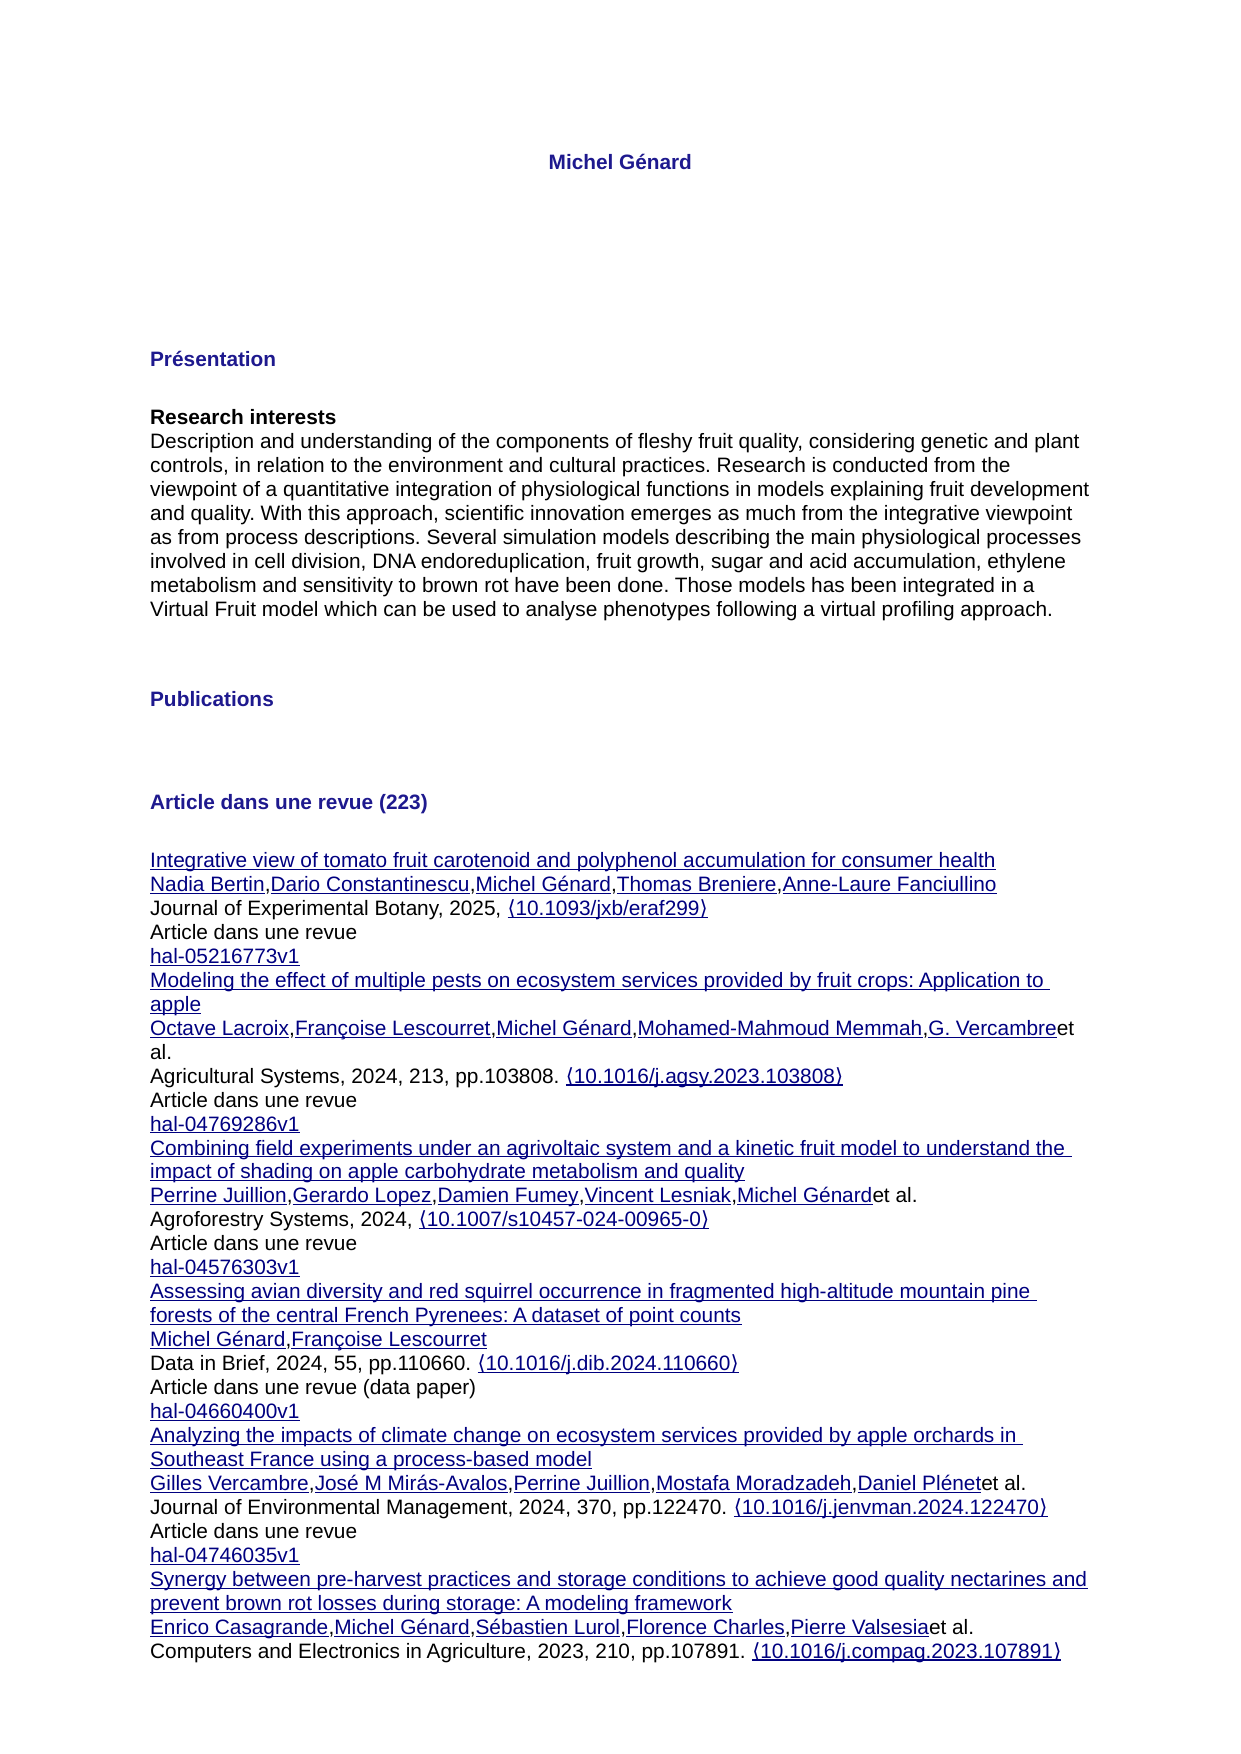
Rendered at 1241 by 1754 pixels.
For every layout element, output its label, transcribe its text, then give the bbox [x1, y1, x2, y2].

table_cell Combining field experiments under an agrivoltaic system and a kinetic fruit model to understand the impact of shading on apple carbohydrate metabolism and quality Perrine Juillion,Gerardo Lopez,Damien Fumey,Vincent Lesniak,Michel Génardet al. Agroforestry Systems, 2024, ⟨10.1007/s10457-024-00965-0⟩ Article dans une revue hal-04576303v1 [150, 1135, 1090, 1279]
text Description and understanding of the components of fleshy fruit quality, considering genetic and plant controls, in relation to the environment and cultural practices. Research is conducted from the viewpoint of a quantitative integration of physiological functions in models explaining fruit development and quality. With this approach, scientific innovation emerges as much from the integrative viewpoint as from process descriptions. Several simulation models describing the main physiological processes involved in cell division, DNA endoreduplication, fruit growth, sugar and acid accumulation, ethylene metabolism and sensitivity to brown rot have been done. Those models has been integrated in a Virtual Fruit model which can be used to analyse phenotypes following a virtual profiling approach. [150, 429, 1090, 621]
subtitle Michel Génard [150, 150, 1090, 174]
table_cell Synergy between pre-harvest practices and storage conditions to achieve good quality nectarines and prevent brown rot losses during storage: A modeling framework Enrico Casagrande,Michel Génard,Sébastien Lurol,Florence Charles,Pierre Valsesiaet al. Computers and Electronics in Agriculture, 2023, 210, pp.107891. ⟨10.1016/j.compag.2023.107891⟩ [150, 1567, 1090, 1662]
table_cell Assessing avian diversity and red squirrel occurrence in fragmented high-altitude mountain pine forests of the central French Pyrenees: A dataset of point counts Michel Génard,Françoise Lescourret Data in Brief, 2024, 55, pp.110660. ⟨10.1016/j.dib.2024.110660⟩ Article dans une revue (data paper) hal-04660400v1 [150, 1279, 1090, 1423]
subtitle Publications [150, 686, 1090, 710]
table_cell Modeling the effect of multiple pests on ecosystem services provided by fruit crops: Application to apple Octave Lacroix,Françoise Lescourret,Michel Génard,Mohamed-Mahmoud Memmah,G. Vercambreet al. Agricultural Systems, 2024, 213, pp.103808. ⟨10.1016/j.agsy.2023.103808⟩ Article dans une revue hal-04769286v1 [150, 968, 1090, 1135]
subtitle Présentation [150, 347, 1090, 371]
subtitle Article dans une revue (223) [150, 789, 1090, 813]
text Research interests [150, 405, 1090, 429]
table_cell Analyzing the impacts of climate change on ecosystem services provided by apple orchards in Southeast France using a process-based model Gilles Vercambre,José M Mirás-Avalos,Perrine Juillion,Mostafa Moradzadeh,Daniel Plénetet al. Journal of Environmental Management, 2024, 370, pp.122470. ⟨10.1016/j.jenvman.2024.122470⟩ Article dans une revue hal-04746035v1 [150, 1423, 1090, 1567]
table_header Integrative view of tomato fruit carotenoid and polyphenol accumulation for consumer health Nadia Bertin,Dario Constantinescu,Michel Génard,Thomas Breniere,Anne-Laure Fanciullino Journal of Experimental Botany, 2025, ⟨10.1093/jxb/eraf299⟩ Article dans une revue hal-05216773v1 [150, 848, 1090, 968]
